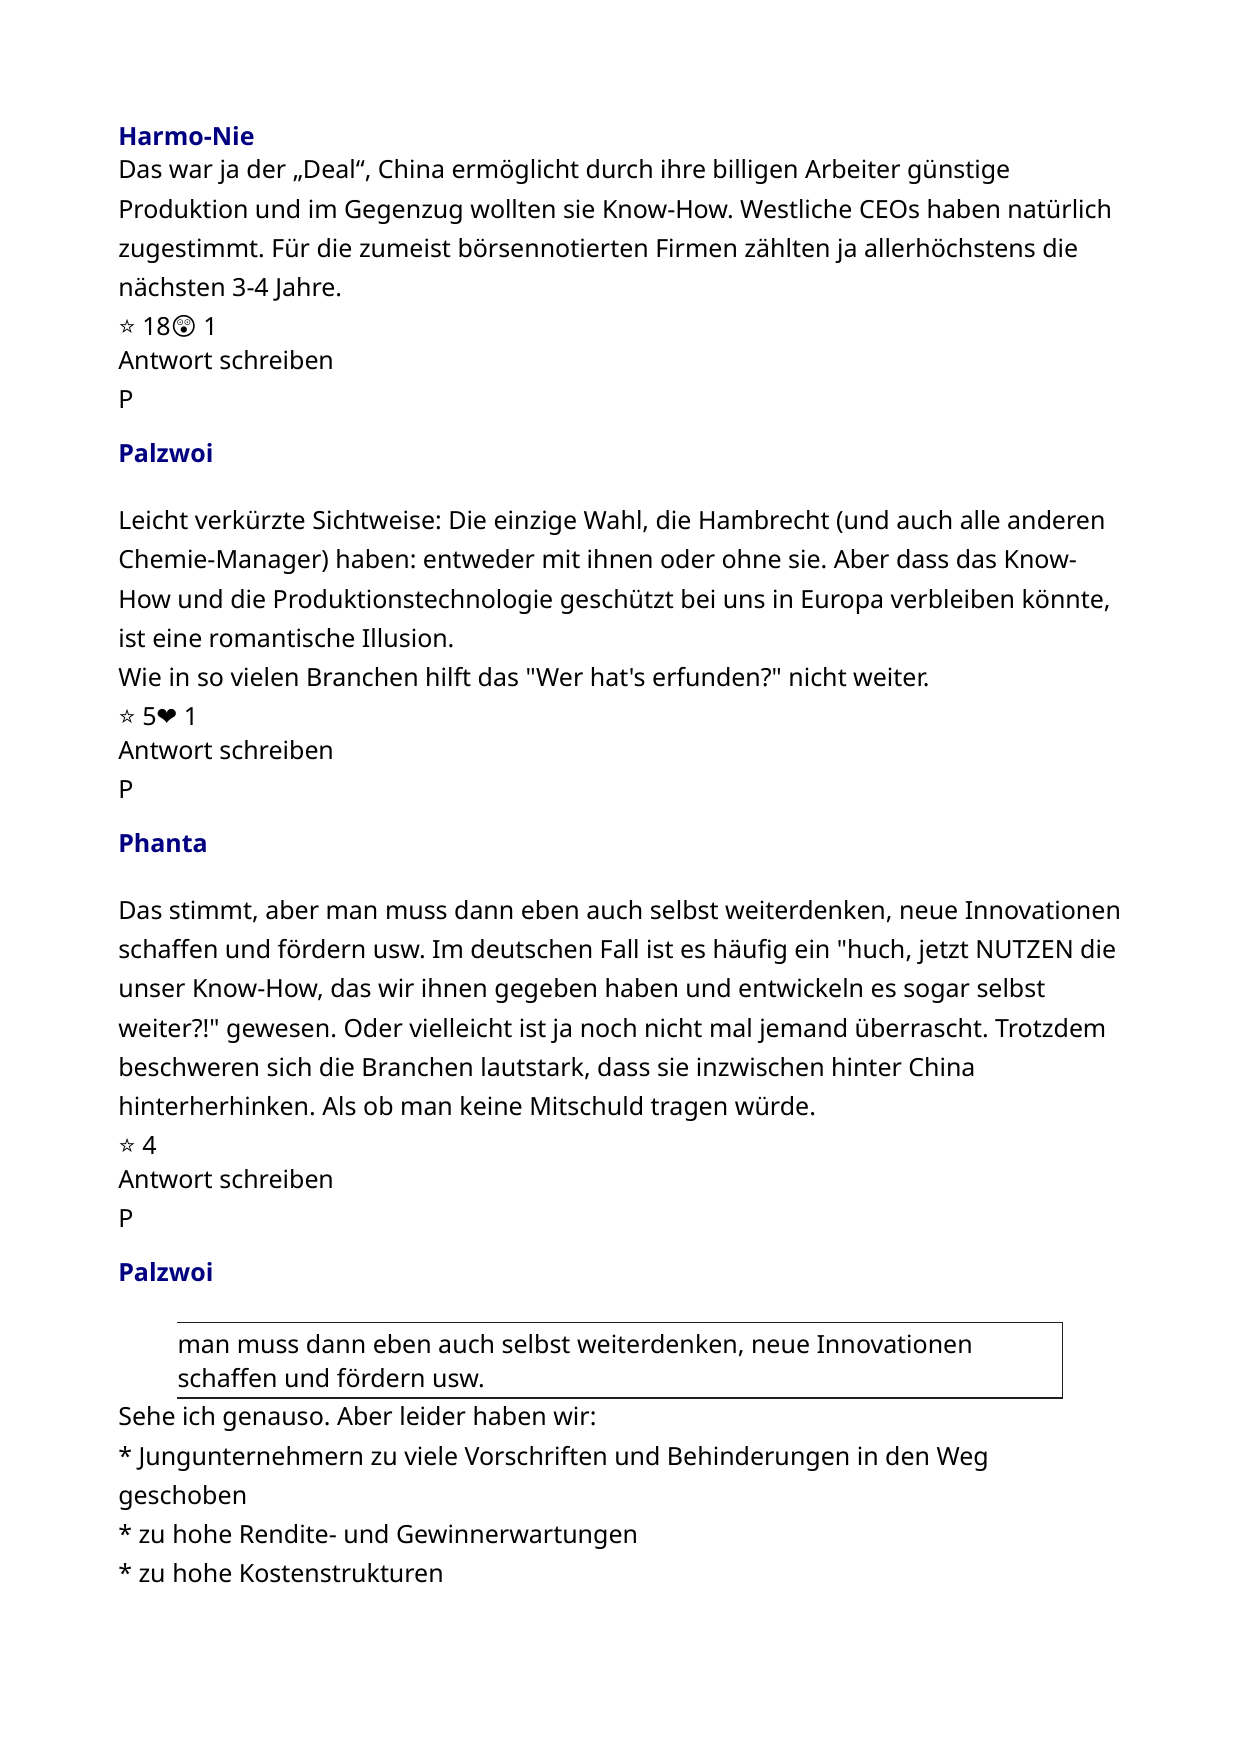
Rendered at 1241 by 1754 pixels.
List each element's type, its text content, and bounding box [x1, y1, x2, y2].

text Antwort schreiben [118, 1162, 1122, 1196]
text ⭐️ 18😲 1 [118, 309, 1122, 343]
text P [118, 382, 1122, 416]
text P [118, 772, 1122, 806]
text Das stimmt, aber man muss dann eben auch selbst weiterdenken, neue Innovationen schaffen und fördern usw. Im deutschen Fall ist es häufig ein "huch, jetzt NUTZEN die unser Know-How, das wir ihnen gegeben haben und entwickeln es sogar selbst weiter?!" gewesen. Oder vielleicht ist ja noch nicht mal jemand überrascht. Trotzdem beschweren sich die Branchen lautstark, dass sie inzwischen hinter China hinterherhinken. Als ob man keine Mitschuld tragen würde. [118, 893, 1122, 1123]
subtitle Phanta [118, 826, 1122, 860]
text Wie in so vielen Branchen hilft das "Wer hat's erfunden?" nicht weiter. [118, 659, 1122, 694]
subtitle Palzwoi [118, 436, 1122, 470]
text Leicht verkürzte Sichtweise: Die einzige Wahl, die Hambrecht (und auch alle anderen Chemie-Manager) haben: entweder mit ihnen oder ohne sie. Aber dass das Know-How und die Produktionstechnologie geschützt bei uns in Europa verbleiben könnte, ist eine romantische Illusion. [118, 503, 1122, 654]
text ⭐️ 5❤️ 1 [118, 699, 1122, 733]
text man muss dann eben auch selbst weiterdenken, neue Innovationen schaffen und fördern usw. [177, 1323, 1062, 1397]
text P [118, 1201, 1122, 1235]
text * zu hohe Kostenstrukturen [118, 1556, 1122, 1590]
text Antwort schreiben [118, 343, 1122, 377]
text Das war ja der „Deal“, China ermöglicht durch ihre billigen Arbeiter günstige Produktion und im Gegenzug wollten sie Know-How. Westliche CEOs haben natürlich zugestimmt. Für die zumeist börsennotierten Firmen zählten ja allerhöchstens die nächsten 3-4 Jahre. [118, 152, 1122, 304]
text * Jungunternehmern zu viele Vorschriften und Behinderungen in den Weg geschoben [118, 1438, 1122, 1511]
text Antwort schreiben [118, 733, 1122, 767]
text * zu hohe Rendite- und Gewinnerwartungen [118, 1516, 1122, 1551]
text Sehe ich genauso. Aber leider haben wir: [118, 1399, 1122, 1433]
subtitle Harmo-Nie [118, 118, 1122, 152]
text ⭐️ 4 [118, 1128, 1122, 1162]
subtitle Palzwoi [118, 1255, 1122, 1289]
